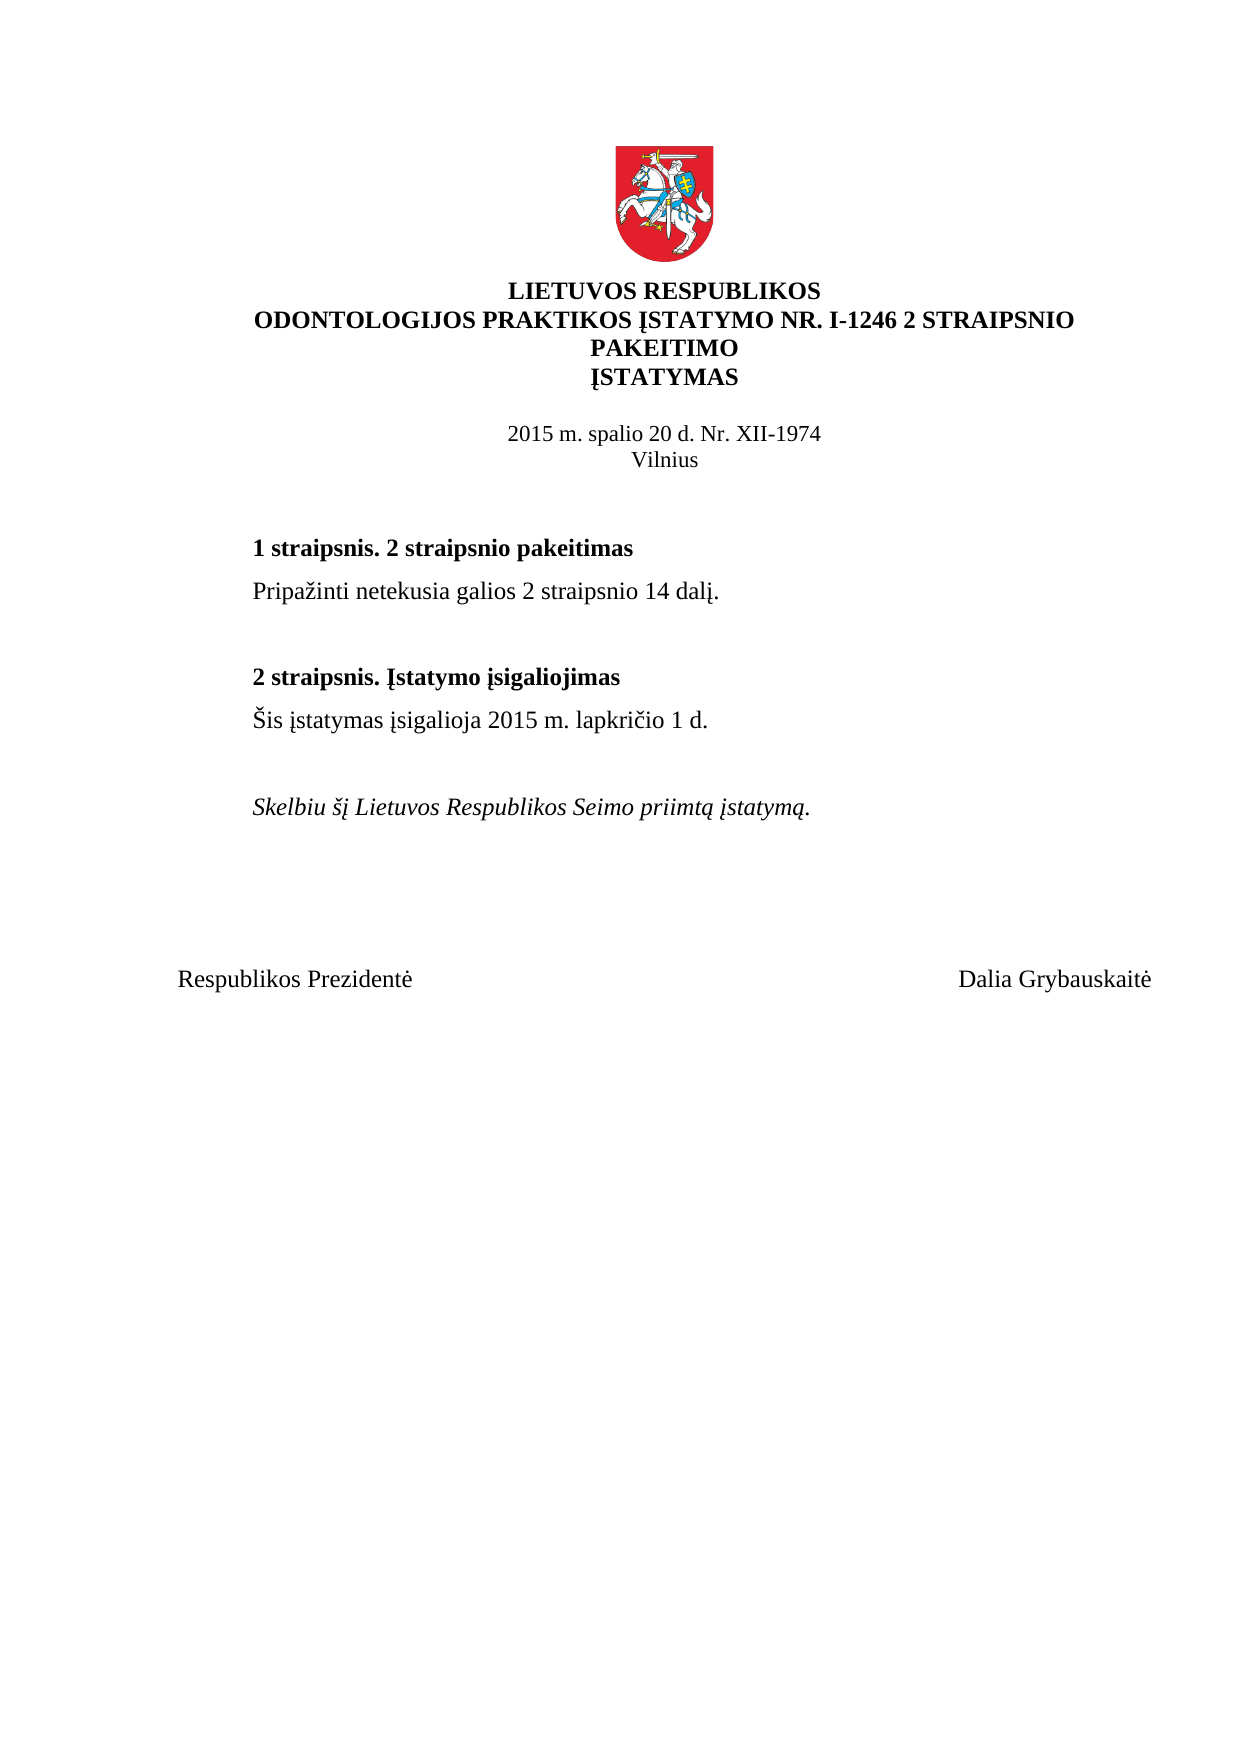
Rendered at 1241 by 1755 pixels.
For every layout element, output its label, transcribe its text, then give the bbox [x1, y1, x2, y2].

text Skelbiu šį Lietuvos Respublikos Seimo priimtą įstatymą. [177, 792, 1152, 820]
text Šis įstatymas įsigalioja 2015 m. lapkričio 1 d. [177, 705, 1152, 734]
text 2 straipsnis. Įstatymo įsigaliojimas [177, 662, 1152, 691]
text LIETUVOS RESPUBLIKOS [177, 276, 1152, 305]
text ĮSTATYMAS [177, 362, 1152, 391]
text 2015 m. spalio 20 d. Nr. XII-1974 [177, 420, 1152, 446]
text ODONTOLOGIJOS PRAKTIKOS ĮSTATYMO NR. I-1246 2 STRAIPSNIO PAKEITIMO [177, 305, 1152, 362]
text Vilnius [177, 446, 1152, 472]
text Respublikos Prezidentė Dalia Grybauskaitė [177, 964, 1152, 993]
text 1 straipsnis. 2 straipsnio pakeitimas [177, 533, 1152, 562]
text Pripažinti netekusia galios 2 straipsnio 14 dalį. [177, 576, 1152, 605]
